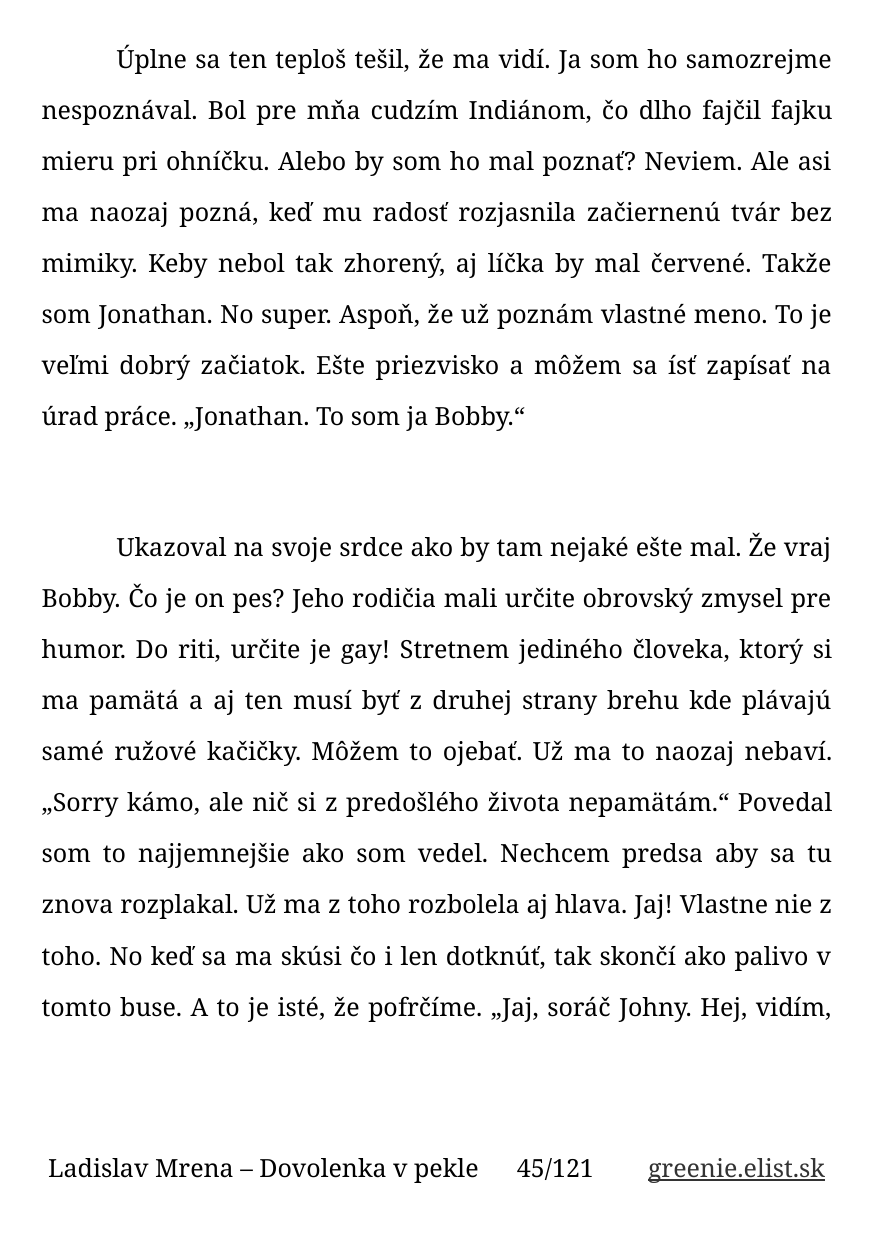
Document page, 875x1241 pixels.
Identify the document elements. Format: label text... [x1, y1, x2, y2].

text Úplne sa ten teploš tešil, že ma vidí. Ja som ho samozrejme nespoznával. Bol pre mňa cudzím Indiánom, čo dlho fajčil fajku mieru pri ohníčku. Alebo by som ho mal poznať? Neviem. Ale asi ma naozaj pozná, keď mu radosť rozjasnila začiernenú tvár bez mimiky. Keby nebol tak zhorený, aj líčka by mal červené. Takže som Jonathan. No super. Aspoň, že už poznám vlastné meno. To je veľmi dobrý začiatok. Ešte priezvisko a môžem sa ísť zapísať na úrad práce. „Jonathan. To som ja Bobby.“ [41, 41, 833, 433]
text Ukazoval na svoje srdce ako by tam nejaké ešte mal. Že vraj Bobby. Čo je on pes? Jeho rodičia mali určite obrovský zmysel pre humor. Do riti, určite je gay! Stretnem jediného človeka, ktorý si ma pamätá a aj ten musí byť z druhej strany brehu kde plávajú samé ružové kačičky. Môžem to ojebať. Už ma to naozaj nebaví. „Sorry kámo, ale nič si z predošlého života nepamätám.“ Povedal som to najjemnejšie ako som vedel. Nechcem predsa aby sa tu znova rozplakal. Už ma z toho rozbolela aj hlava. Jaj! Vlastne nie z toho. No keď sa ma skúsi čo i len dotknúť, tak skončí ako palivo v tomto buse. A to je isté, že pofrčíme. „Jaj, soráč Johny. Hej, vidím, [41, 530, 833, 1023]
